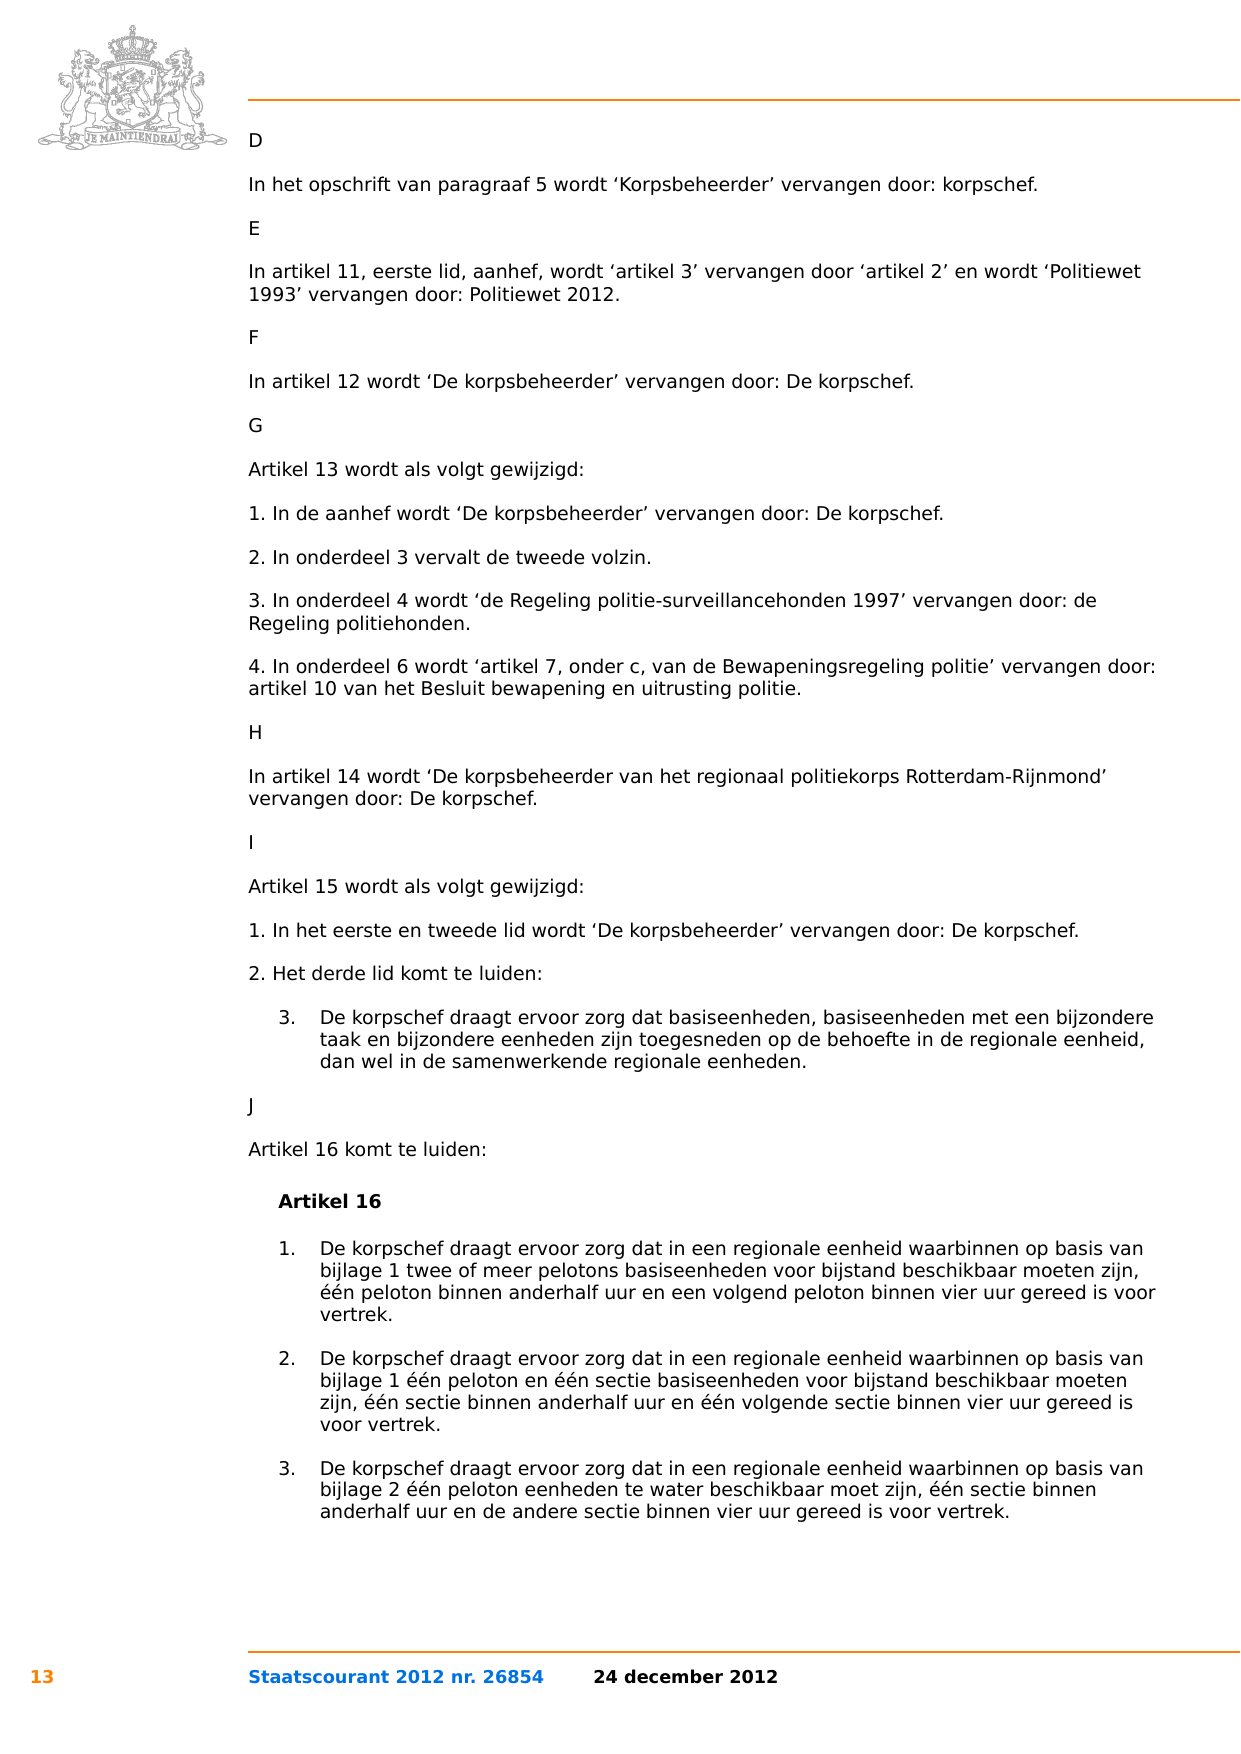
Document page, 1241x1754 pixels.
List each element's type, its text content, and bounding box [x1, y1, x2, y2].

text 3. De korpschef draagt ervoor zorg dat in een regionale eenheid waarbinnen op basis van bijlage 2 één peloton eenheden te water beschikbaar moet zijn, één sectie binnen anderhalf uur en de andere sectie binnen vier uur gereed is voor vertrek. [278, 1457, 1163, 1523]
text 2. Het derde lid komt te luiden: [248, 963, 1163, 985]
picture [38, 25, 227, 150]
subtitle Artikel 16 [278, 1191, 1163, 1213]
text In artikel 11, eerste lid, aanhef, wordt ‘artikel 3’ vervangen door ‘artikel 2’ en wordt ‘Politiewet 1993’ vervangen door: Politiewet 2012. [248, 261, 1163, 305]
text F [248, 327, 1163, 349]
text G [248, 415, 1163, 437]
text I [248, 832, 1163, 854]
text Artikel 15 wordt als volgt gewijzigd: [248, 876, 1163, 898]
text 3. De korpschef draagt ervoor zorg dat basiseenheden, basiseenheden met een bijzondere taak en bijzondere eenheden zijn toegesneden op de behoefte in de regionale eenheid, dan wel in de samenwerkende regionale eenheden. [278, 1007, 1163, 1073]
text 1. In de aanhef wordt ‘De korpsbeheerder’ vervangen door: De korpschef. [248, 503, 1163, 525]
text H [248, 722, 1163, 744]
text 2. De korpschef draagt ervoor zorg dat in een regionale eenheid waarbinnen op basis van bijlage 1 één peloton en één sectie basiseenheden voor bijstand beschikbaar moeten zijn, één sectie binnen anderhalf uur en één volgende sectie binnen vier uur gereed is voor vertrek. [278, 1348, 1163, 1436]
text 1. In het eerste en tweede lid wordt ‘De korpsbeheerder’ vervangen door: De korpschef. [248, 919, 1163, 941]
text In artikel 14 wordt ‘De korpsbeheerder van het regionaal politiekorps Rotterdam-Rijnmond’ vervangen door: De korpschef. [248, 766, 1163, 810]
text 2. In onderdeel 3 vervalt de tweede volzin. [248, 547, 1163, 568]
text 3. In onderdeel 4 wordt ‘de Regeling politie-surveillancehonden 1997’ vervangen door: de Regeling politiehonden. [248, 590, 1163, 634]
text In het opschrift van paragraaf 5 wordt ‘Korpsbeheerder’ vervangen door: korpschef. [248, 174, 1163, 196]
text 4. In onderdeel 6 wordt ‘artikel 7, onder c, van de Bewapeningsregeling politie’ vervangen door: artikel 10 van het Besluit bewapening en uitrusting politie. [248, 656, 1163, 700]
text Artikel 13 wordt als volgt gewijzigd: [248, 459, 1163, 481]
text In artikel 12 wordt ‘De korpsbeheerder’ vervangen door: De korpschef. [248, 371, 1163, 393]
text Artikel 16 komt te luiden: [248, 1139, 1163, 1161]
text 1. De korpschef draagt ervoor zorg dat in een regionale eenheid waarbinnen op basis van bijlage 1 twee of meer pelotons basiseenheden voor bijstand beschikbaar moeten zijn, één peloton binnen anderhalf uur en een volgend peloton binnen vier uur gereed is voor vertrek. [278, 1238, 1163, 1326]
text E [248, 218, 1163, 239]
text D [248, 130, 1163, 152]
text J [248, 1095, 1163, 1117]
